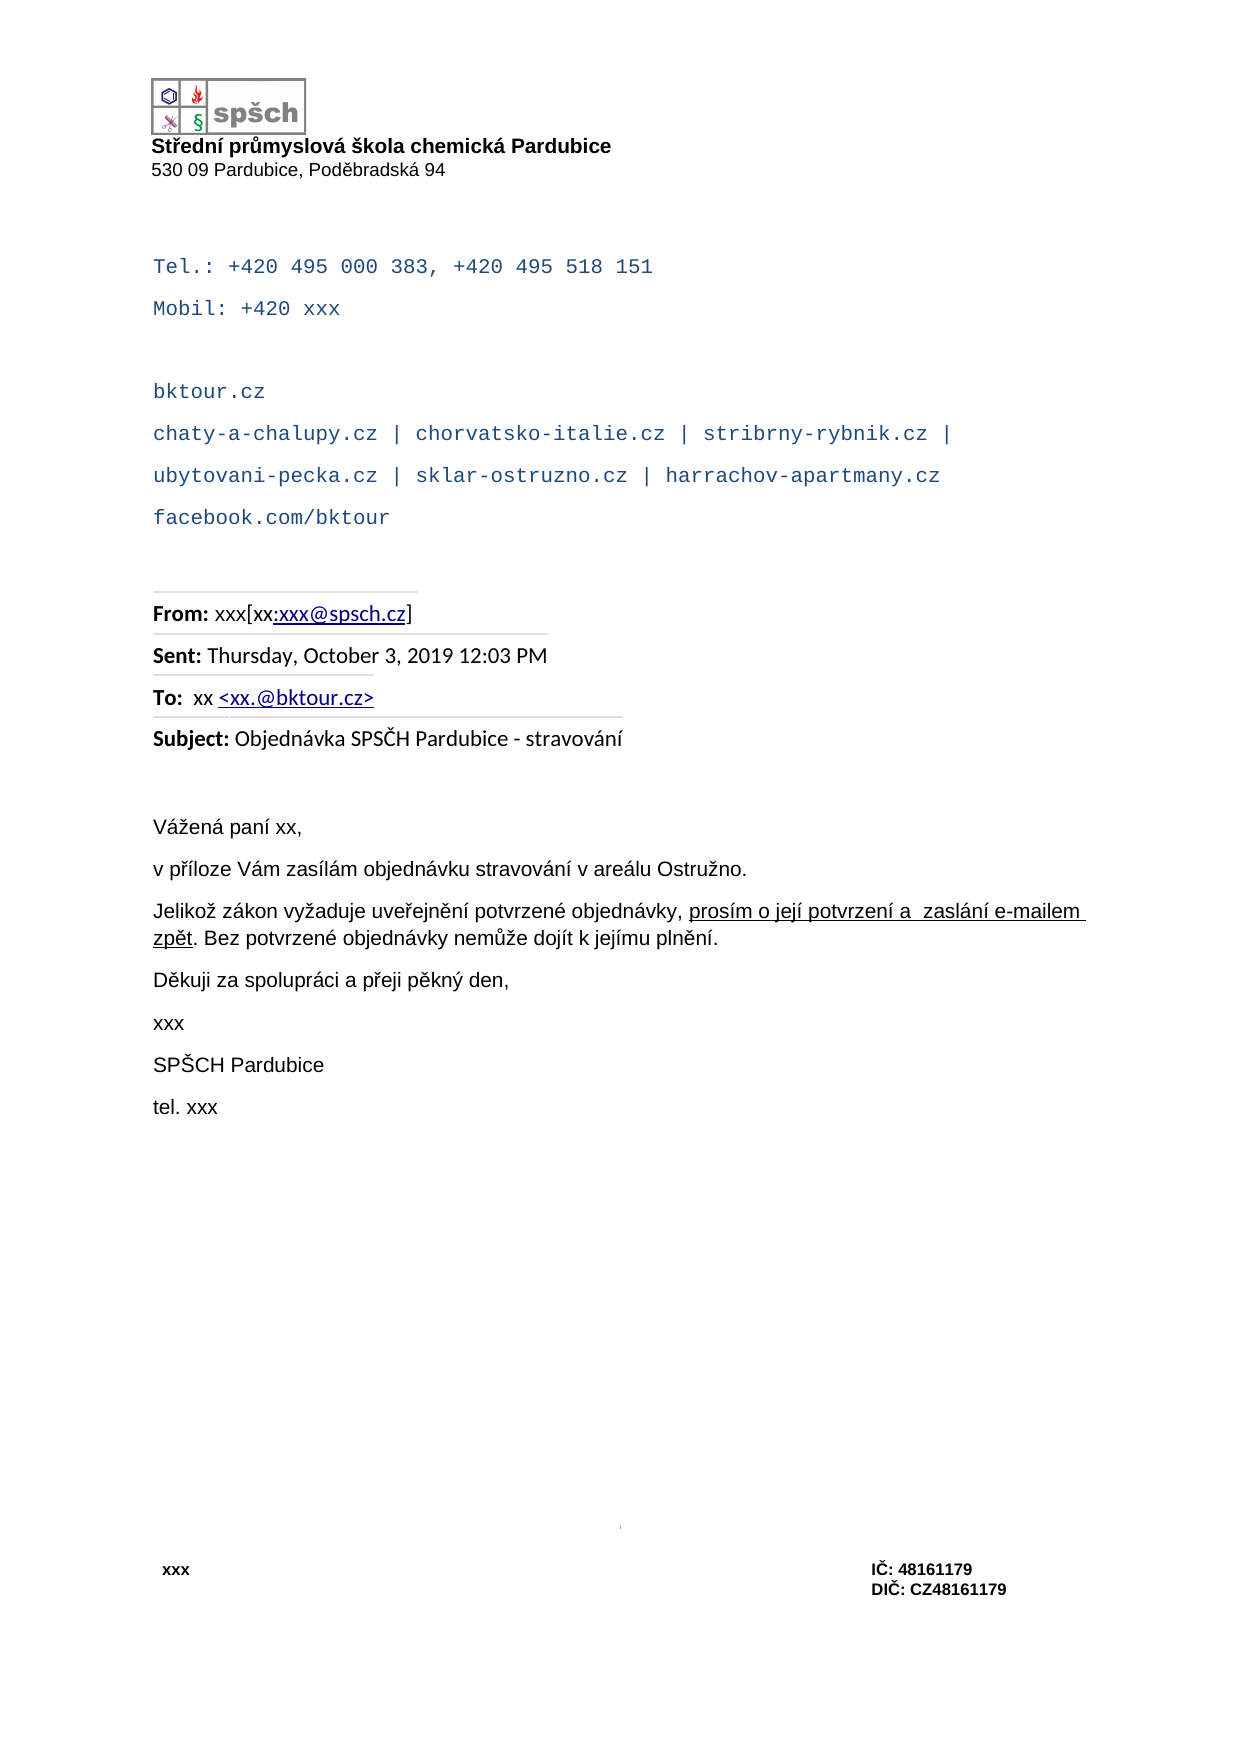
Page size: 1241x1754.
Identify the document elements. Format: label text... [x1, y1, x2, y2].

text Vážená paní xx, [153, 814, 1087, 838]
text chaty-a-chalupy.cz | chorvatsko-italie.cz | stribrny-rybnik.cz | [153, 423, 1087, 447]
text bktour.cz [153, 382, 1087, 405]
picture [151, 78, 307, 135]
text SPŠCH Pardubice [153, 1052, 1087, 1076]
text Děkuji za spolupráci a přeji pěkný den, [153, 968, 1087, 992]
text v příloze Vám zasílám objednávku stravování v areálu Ostružno. [153, 857, 1087, 881]
text Tel.: +420 495 000 383, +420 495 518 151 [153, 256, 1087, 279]
text xxx [153, 1010, 1087, 1034]
text tel. xxx [153, 1094, 1087, 1118]
text ubytovani-pecka.cz | sklar-ostruzno.cz | harrachov-apartmany.cz [153, 465, 1087, 489]
text facebook.com/bktour [153, 507, 1087, 531]
text From: xxx[xx:xxx@spsch.cz] Sent: Thursday, October 3, 2019 12:03 PM To: xx <xx.@bktour.cz> Subject: Objednávka SPSČH Pardubice - stravování [153, 591, 1087, 752]
text Mobil: +420 xxx [153, 298, 1087, 321]
text Jelikož zákon vyžaduje uveřejnění potvrzené objednávky, prosím o její potvrzení a zaslání e-mailem zpět. Bez potvrzené objednávky nemůže dojít k jejímu plnění. [153, 899, 1087, 950]
